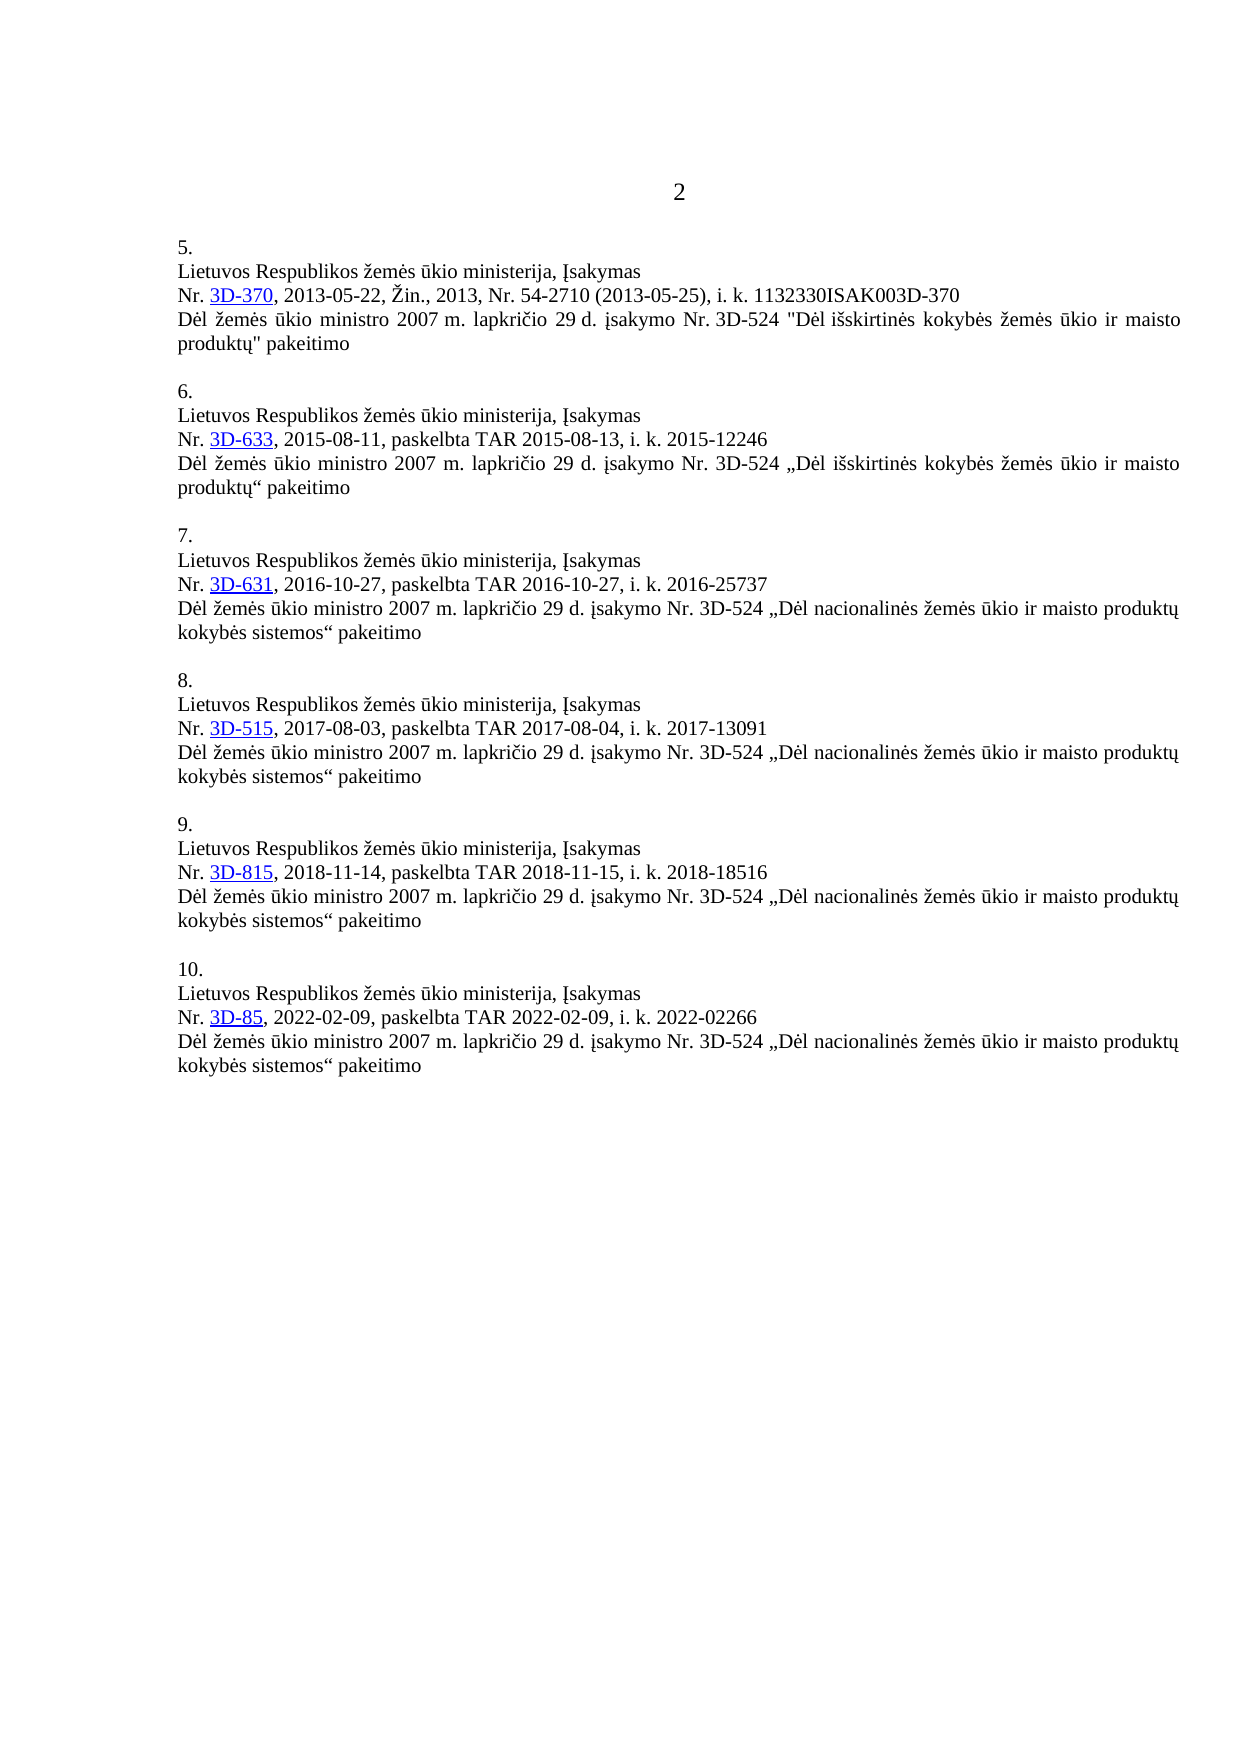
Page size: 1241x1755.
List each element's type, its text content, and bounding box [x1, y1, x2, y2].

text Lietuvos Respublikos žemės ūkio ministerija, Įsakymas [177, 836, 1181, 860]
text Nr. 3D-370, 2013-05-22, Žin., 2013, Nr. 54-2710 (2013-05-25), i. k. 1132330ISAK003D-370 [177, 283, 1181, 307]
text Nr. 3D-815, 2018-11-14, paskelbta TAR 2018-11-15, i. k. 2018-18516 [177, 860, 1181, 884]
text Lietuvos Respublikos žemės ūkio ministerija, Įsakymas [177, 259, 1181, 283]
text Dėl žemės ūkio ministro 2007 m. lapkričio 29 d. įsakymo Nr. 3D-524 „Dėl nacionalinės žemės ūkio ir maisto produktų kokybės sistemos“ pakeitimo [177, 596, 1181, 644]
text Dėl žemės ūkio ministro 2007 m. lapkričio 29 d. įsakymo Nr. 3D-524 „Dėl nacionalinės žemės ūkio ir maisto produktų kokybės sistemos“ pakeitimo [177, 884, 1181, 932]
text Dėl žemės ūkio ministro 2007 m. lapkričio 29 d. įsakymo Nr. 3D-524 „Dėl nacionalinės žemės ūkio ir maisto produktų kokybės sistemos“ pakeitimo [177, 740, 1181, 788]
text Nr. 3D-85, 2022-02-09, paskelbta TAR 2022-02-09, i. k. 2022-02266 [177, 1005, 1181, 1029]
text Nr. 3D-633, 2015-08-11, paskelbta TAR 2015-08-13, i. k. 2015-12246 [177, 427, 1181, 451]
text 5. [177, 235, 1181, 259]
text Dėl žemės ūkio ministro 2007 m. lapkričio 29 d. įsakymo Nr. 3D-524 „Dėl išskirtinės kokybės žemės ūkio ir maisto produktų“ pakeitimo [177, 451, 1181, 499]
text Nr. 3D-631, 2016-10-27, paskelbta TAR 2016-10-27, i. k. 2016-25737 [177, 572, 1181, 596]
text Dėl žemės ūkio ministro 2007 m. lapkričio 29 d. įsakymo Nr. 3D-524 "Dėl išskirtinės kokybės žemės ūkio ir maisto produktų" pakeitimo [177, 307, 1181, 355]
text 9. [177, 812, 1181, 836]
text Lietuvos Respublikos žemės ūkio ministerija, Įsakymas [177, 403, 1181, 427]
text Lietuvos Respublikos žemės ūkio ministerija, Įsakymas [177, 547, 1181, 572]
text Nr. 3D-515, 2017-08-03, paskelbta TAR 2017-08-04, i. k. 2017-13091 [177, 716, 1181, 740]
text Dėl žemės ūkio ministro 2007 m. lapkričio 29 d. įsakymo Nr. 3D-524 „Dėl nacionalinės žemės ūkio ir maisto produktų kokybės sistemos“ pakeitimo [177, 1029, 1181, 1077]
text 8. [177, 668, 1181, 692]
text 6. [177, 379, 1181, 403]
text Lietuvos Respublikos žemės ūkio ministerija, Įsakymas [177, 692, 1181, 716]
text 7. [177, 523, 1181, 547]
text Lietuvos Respublikos žemės ūkio ministerija, Įsakymas [177, 981, 1181, 1005]
text 10. [177, 957, 1181, 981]
